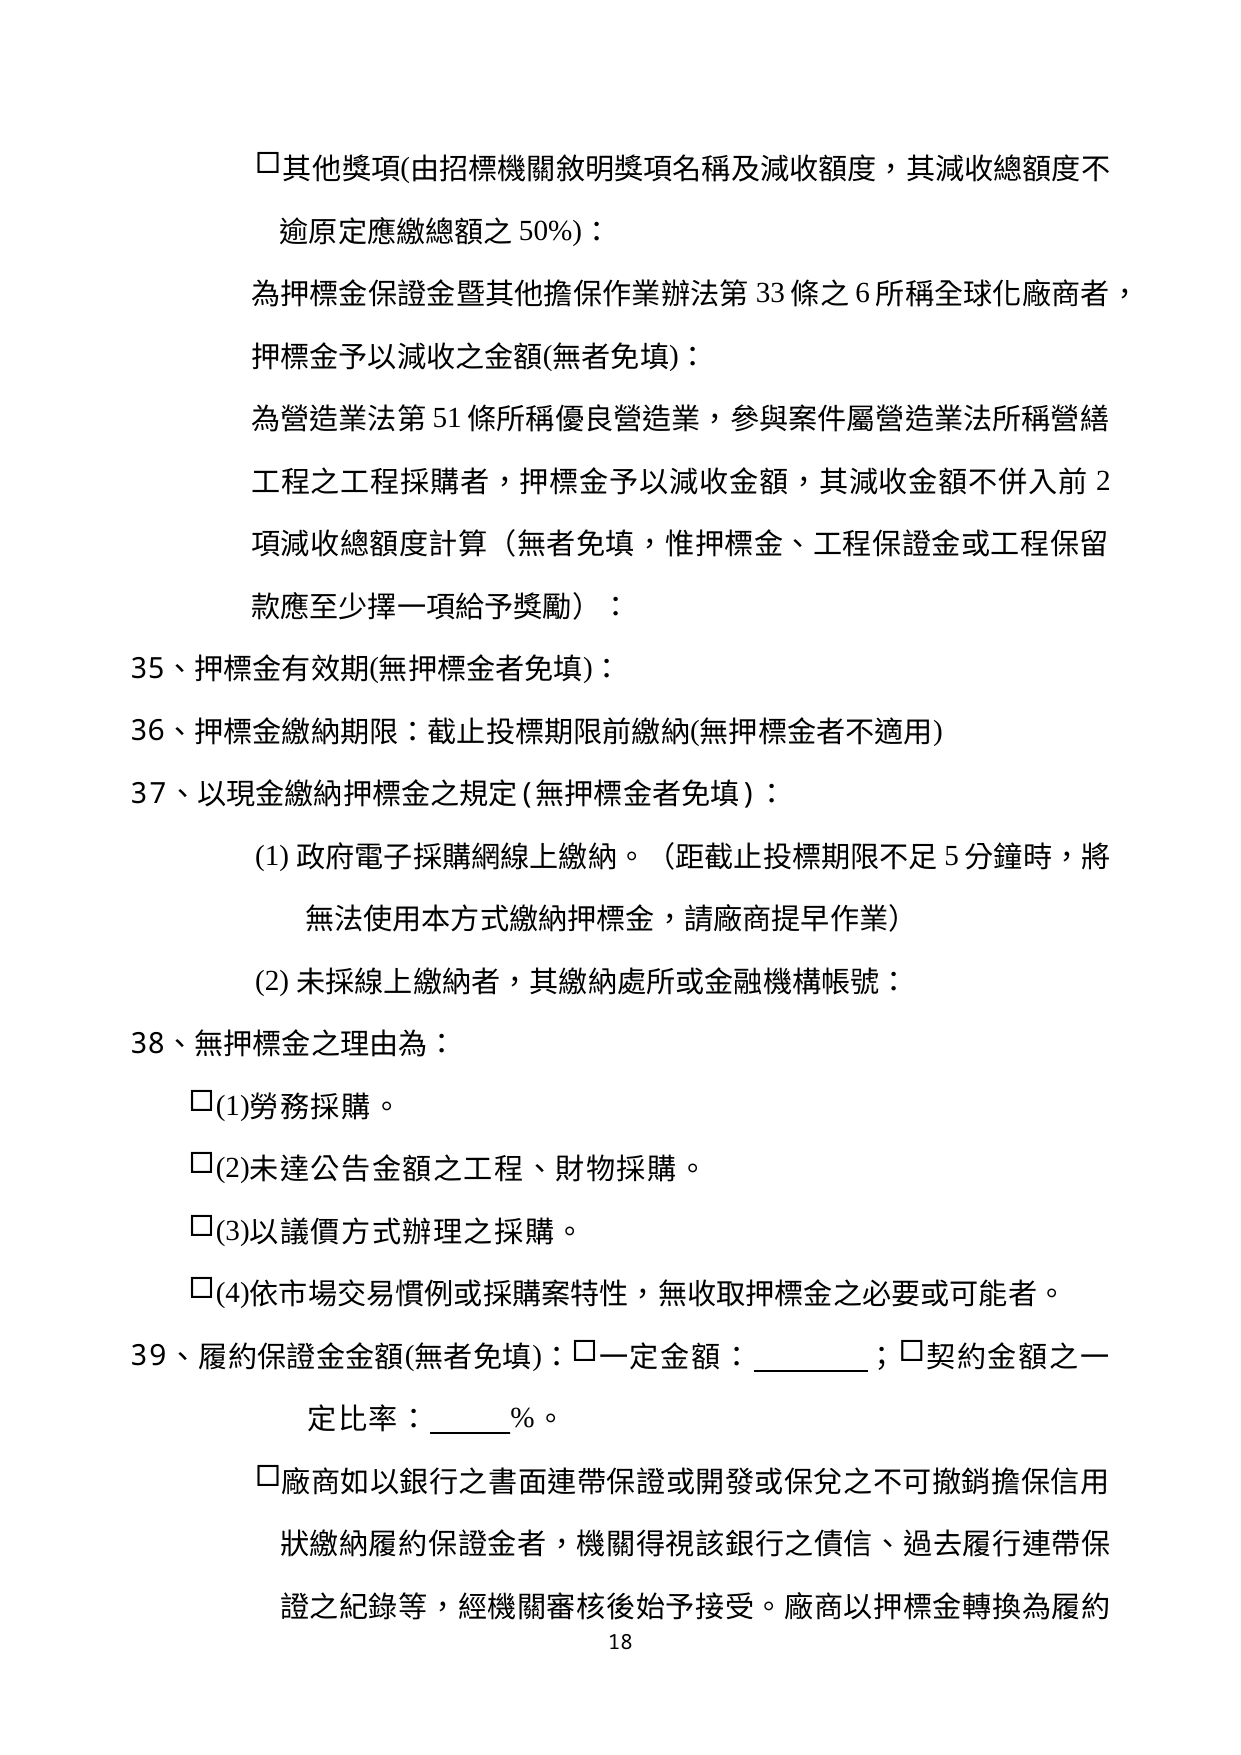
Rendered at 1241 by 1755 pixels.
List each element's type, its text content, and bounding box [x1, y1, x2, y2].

list 以現金繳納押標金之規定(無押標金者免填)： [130, 750, 1110, 813]
list 押標金有效期(無押標金者免填)： [130, 625, 1110, 688]
text 廠商如以銀行之書面連帶保證或開發或保兌之不可撤銷擔保信用狀繳納履約保證金者，機關得視該銀行之債信、過去履行連帶保證之紀錄等，經機關審核後始予接受。廠商以押標金轉換為履約 [255, 1438, 1110, 1625]
list 押標金繳納期限：截止投標期限前繳納(無押標金者不適用) [130, 688, 1110, 750]
text 其他獎項(由招標機關敘明獎項名稱及減收額度，其減收總額度不逾原定應繳總額之50%)： [255, 125, 1110, 250]
text (2) 未採線上繳納者，其繳納處所或金融機構帳號： [255, 938, 1110, 1000]
text (1)勞務採購。 [130, 1063, 1110, 1125]
list 履約保證金金額(無者免填)：一定金額： ；契約金額之一定比率： %。 [130, 1313, 1110, 1438]
text (4)依市場交易慣例或採購案特性，無收取押標金之必要或可能者。 [130, 1250, 1110, 1313]
text (2)未達公告金額之工程、財物採購。 [130, 1125, 1110, 1188]
text 為押標金保證金暨其他擔保作業辦法第33條之6所稱全球化廠商者，押標金予以減收之金額(無者免填)： [251, 250, 1110, 375]
text 為營造業法第51條所稱優良營造業，參與案件屬營造業法所稱營繕工程之工程採購者，押標金予以減收金額，其減收金額不併入前2項減收總額度計算（無者免填，惟押標金、工程保證金或工程保留款應至少擇一項給予獎勵）： [251, 375, 1110, 625]
list 無押標金之理由為： [130, 1000, 1110, 1063]
text (3)以議價方式辦理之採購。 [130, 1188, 1110, 1250]
text (1) 政府電子採購網線上繳納。（距截止投標期限不足5分鐘時，將無法使用本方式繳納押標金，請廠商提早作業） [255, 813, 1110, 938]
